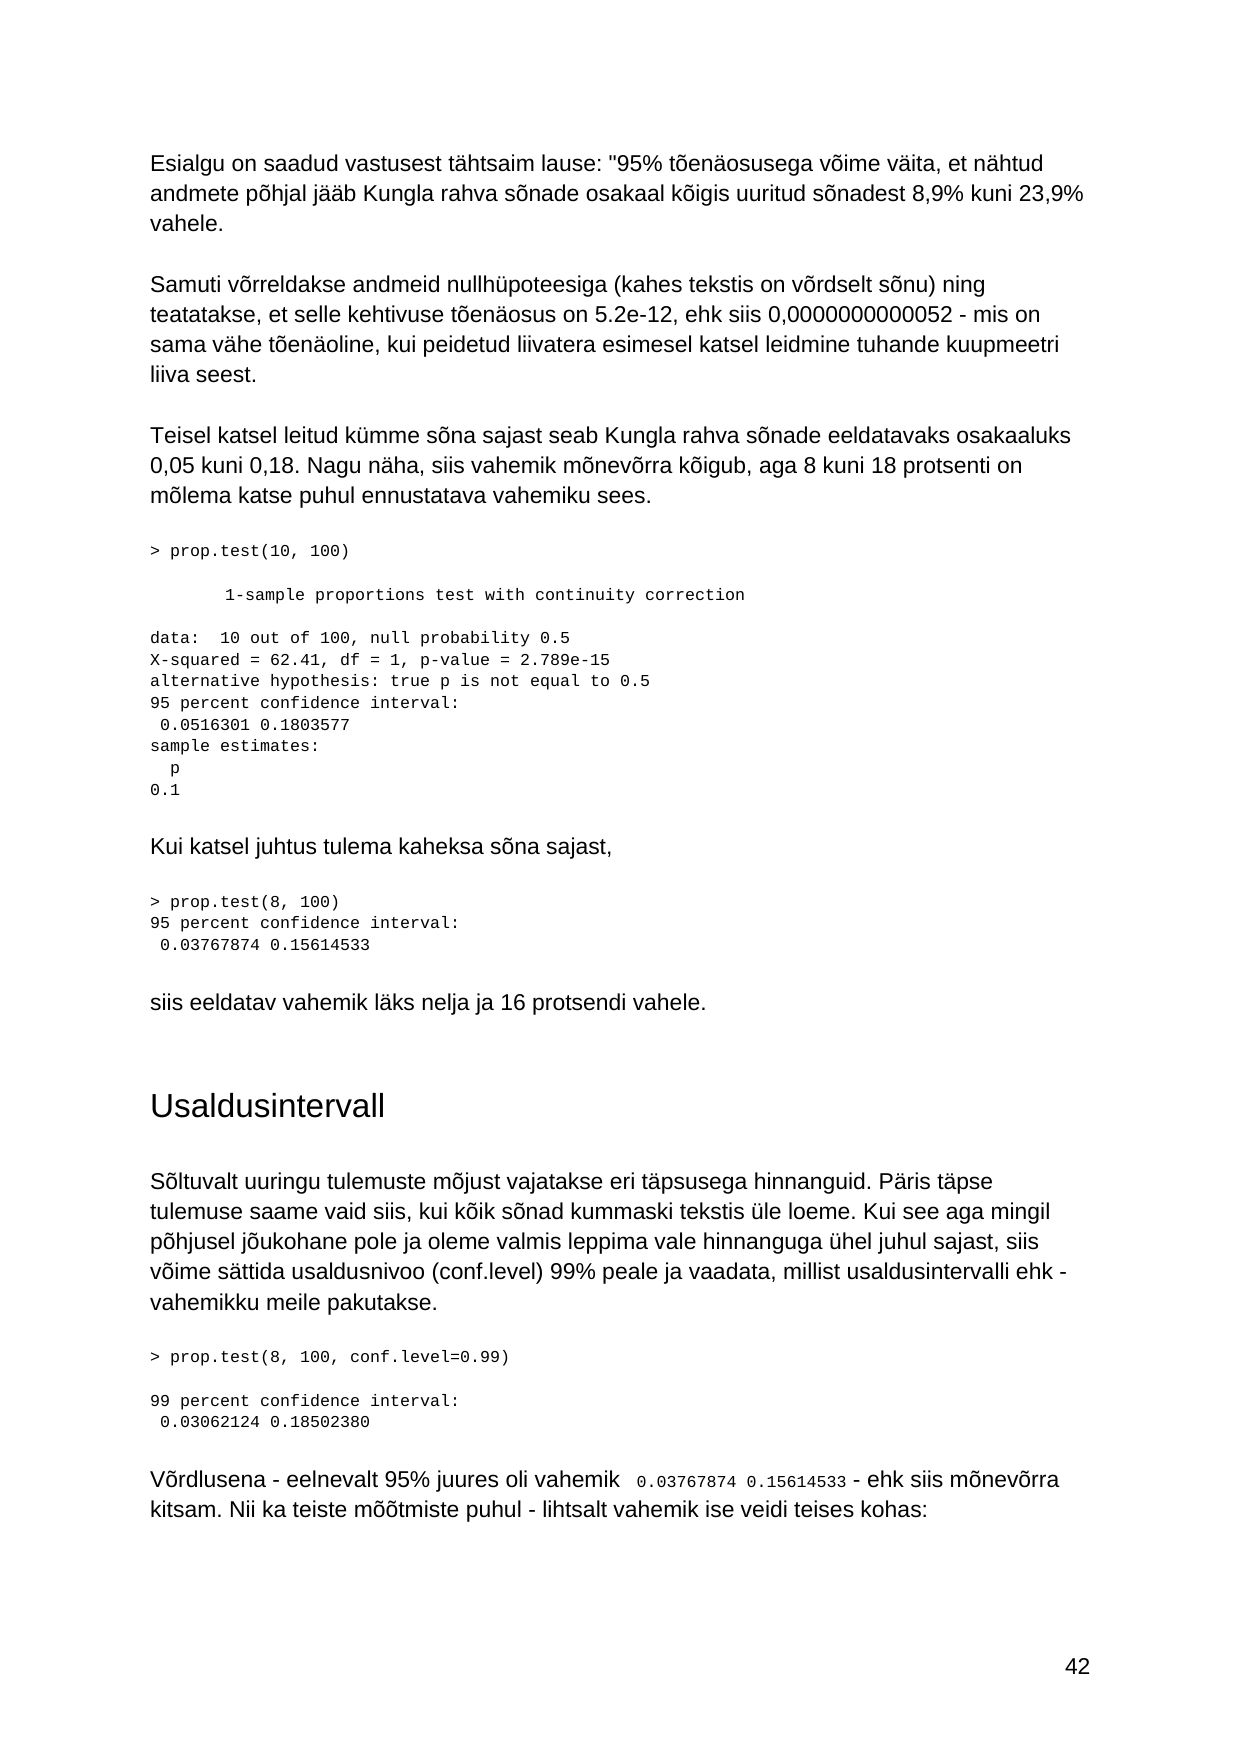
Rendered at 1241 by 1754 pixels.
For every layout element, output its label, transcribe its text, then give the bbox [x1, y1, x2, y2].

subtitle Usaldusintervall [150, 1086, 1090, 1125]
text 95 percent confidence interval: [150, 915, 1090, 934]
text > prop.test(8, 100) [150, 893, 1090, 912]
text X-squared = 62.41, df = 1, p-value = 2.789e-15 [150, 651, 1090, 670]
text Teisel katsel leitud kümme sõna sajast seab Kungla rahva sõnade eeldatavaks osakaaluks 0,05 kuni 0,18. Nagu näha, siis vahemik mõnevõrra kõigub, aga 8 kuni 18 protsenti on mõlema katse puhul ennustatava vahemiku sees. [150, 422, 1090, 509]
text Samuti võrreldakse andmeid nullhüpoteesiga (kahes tekstis on võrdselt sõnu) ning teatatakse, et selle kehtivuse tõenäosus on 5.2e-12, ehk siis 0,0000000000052 - mis on sama vähe tõenäoline, kui peidetud liivatera esimesel katsel leidmine tuhande kuupmeetri liiva seest. [150, 271, 1090, 388]
text 1-sample proportions test with continuity correction [150, 586, 1090, 605]
text Sõltuvalt uuringu tulemuste mõjust vajatakse eri täpsusega hinnanguid. Päris täpse tulemuse saame vaid siis, kui kõik sõnad kummaski tekstis üle loeme. Kui see aga mingil põhjusel jõukohane pole ja oleme valmis leppima vale hinnanguga ühel juhul sajast, siis võime sättida usaldusnivoo (conf.level) 99% peale ja vaadata, millist usaldusintervalli ehk -vahemikku meile pakutakse. [150, 1168, 1090, 1315]
text 95 percent confidence interval: [150, 694, 1090, 713]
text 0.03767874 0.15614533 [150, 937, 1090, 956]
text data: 10 out of 100, null probability 0.5 [150, 629, 1090, 648]
text p [150, 759, 1090, 778]
text Kui katsel juhtus tulema kaheksa sõna sajast, [150, 833, 1090, 859]
text Võrdlusena - eelnevalt 95% juures oli vahemik 0.03767874 0.15614533 - ehk siis mõnevõrra kitsam. Nii ka teiste mõõtmiste puhul - lihtsalt vahemik ise veidi teises kohas: [150, 1466, 1090, 1522]
text 99 percent confidence interval: [150, 1392, 1090, 1411]
text sample estimates: [150, 738, 1090, 757]
text 0.03062124 0.18502380 [150, 1414, 1090, 1433]
text > prop.test(10, 100) [150, 543, 1090, 562]
text > prop.test(8, 100, conf.level=0.99) [150, 1349, 1090, 1368]
text alternative hypothesis: true p is not equal to 0.5 [150, 673, 1090, 692]
text siis eeldatav vahemik läks nelja ja 16 protsendi vahele. [150, 988, 1090, 1015]
text 0.0516301 0.1803577 [150, 716, 1090, 735]
text 0.1 [150, 781, 1090, 800]
text Esialgu on saadud vastusest tähtsaim lause: "95% tõenäosusega võime väita, et nähtud andmete põhjal jääb Kungla rahva sõnade osakaal kõigis uuritud sõnadest 8,9% kuni 23,9% vahele. [150, 150, 1090, 237]
